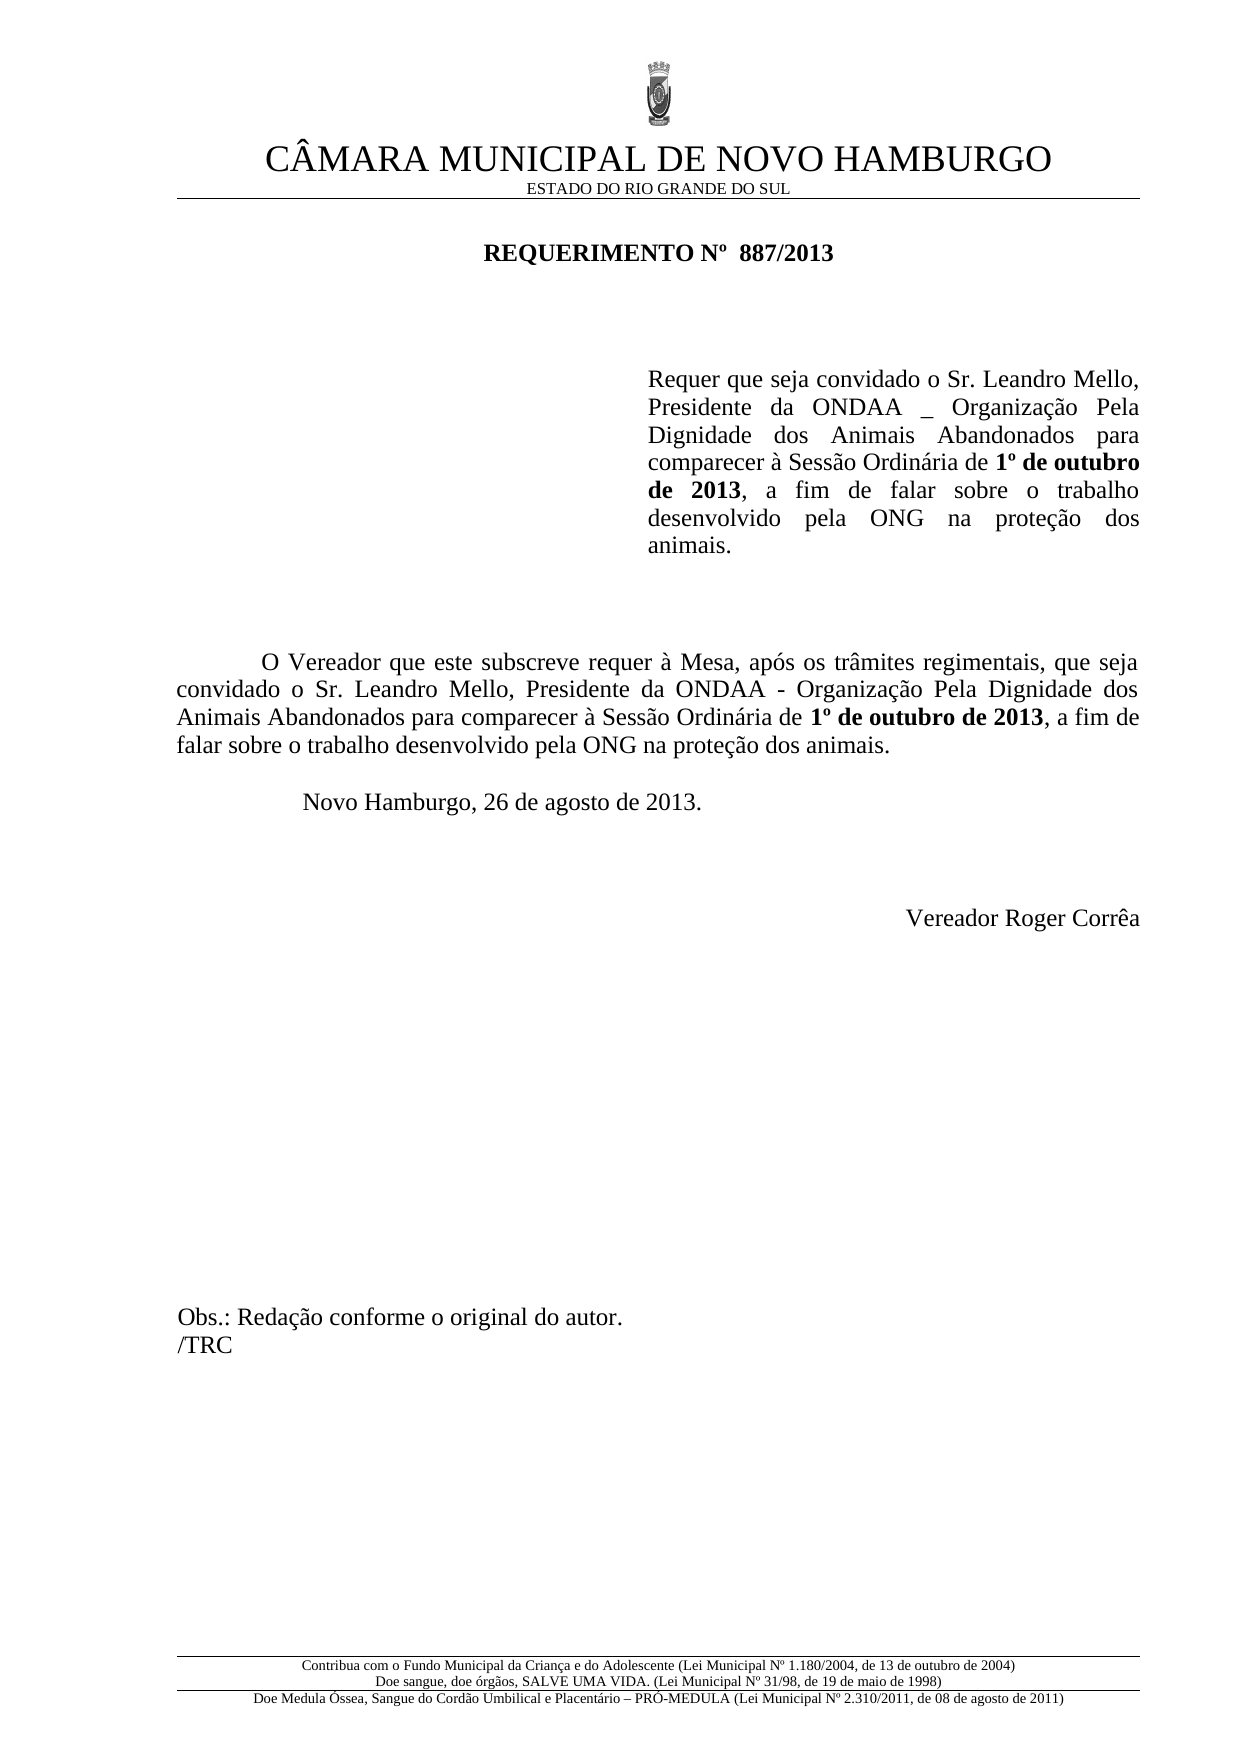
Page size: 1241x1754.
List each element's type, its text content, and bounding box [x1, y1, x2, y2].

text Obs.: Redação conforme o original do autor. [177, 1303, 1140, 1331]
text /TRC [177, 1331, 1140, 1359]
text Novo Hamburgo, 26 de agosto de 2013. [177, 788, 1140, 816]
list O Vereador que este subscreve requer à Mesa, após os trâmites regimentais, que seja convidado o Sr. Leandro Mello, Presidente da ONDAA - Organização Pela Dignidade dos Animais Abandonados para comparecer à Sessão Ordinária de 1º de outubro de 2013, a fim de falar sobre o trabalho desenvolvido pela ONG na proteção dos animais. [138, 648, 1140, 759]
title REQUERIMENTO Nº 887/2013 [177, 239, 1140, 266]
text Vereador Roger Corrêa [177, 904, 1140, 932]
text Requer que seja convidado o Sr. Leandro Mello, Presidente da ONDAA _ Organização Pela Dignidade dos Animais Abandonados para comparecer à Sessão Ordinária de 1º de outubro de 2013, a fim de falar sobre o trabalho desenvolvido pela ONG na proteção dos animais. [648, 365, 1140, 559]
